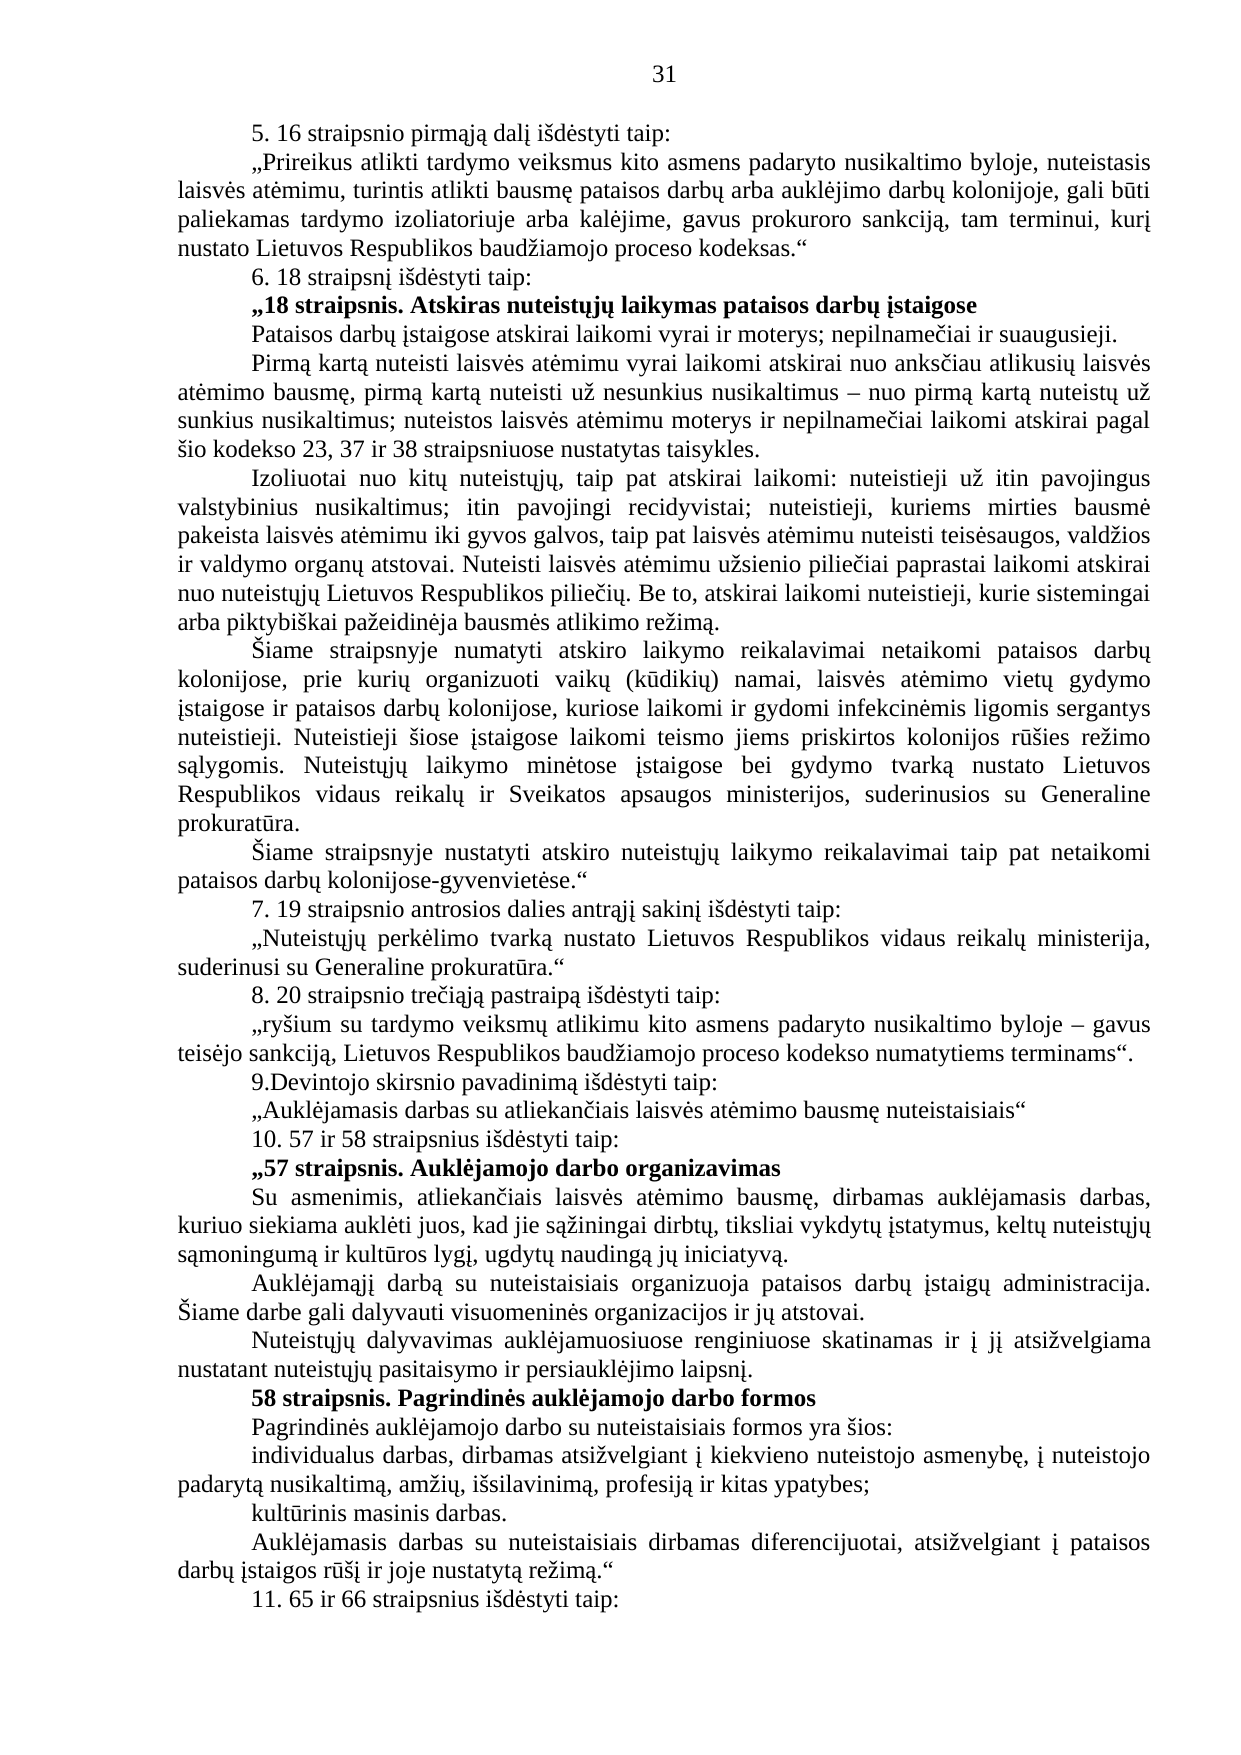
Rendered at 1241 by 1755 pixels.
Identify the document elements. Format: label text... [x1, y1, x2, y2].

text Pirmą kartą nuteisti laisvės atėmimu vyrai laikomi atskirai nuo anksčiau atlikusių laisvės atėmimo bausmę, pirmą kartą nuteisti už nesunkius nusikaltimus – nuo pirmą kartą nuteistų už sunkius nusikaltimus; nuteistos laisvės atėmimu moterys ir nepilnamečiai laikomi atskirai pagal šio kodekso 23, 37 ir 38 straipsniuose nustatytas taisykles. [177, 348, 1152, 463]
text individualus darbas, dirbamas atsižvelgiant į kiekvieno nuteistojo asmenybę, į nuteistojo padarytą nusikaltimą, amžių, išsilavinimą, profesiją ir kitas ypatybes; [177, 1441, 1152, 1498]
text „Auklėjamasis darbas su atliekančiais laisvės atėmimo bausmę nuteistaisiais“ [177, 1096, 1152, 1124]
text „ryšium su tardymo veiksmų atlikimu kito asmens padaryto nusikaltimo byloje – gavus teisėjo sankciją, Lietuvos Respublikos baudžiamojo proceso kodekso numatytiems terminams“. [177, 1009, 1152, 1067]
text 7. 19 straipsnio antrosios dalies antrąjį sakinį išdėstyti taip: [177, 894, 1152, 923]
text Auklėjamasis darbas su nuteistaisiais dirbamas diferencijuotai, atsižvelgiant į pataisos darbų įstaigos rūšį ir joje nustatytą režimą.“ [177, 1527, 1152, 1584]
text 10. 57 ir 58 straipsnius išdėstyti taip: [177, 1124, 1152, 1153]
text Auklėjamąjį darbą su nuteistaisiais organizuoja pataisos darbų įstaigų administracija. Šiame darbe gali dalyvauti visuomeninės organizacijos ir jų atstovai. [177, 1268, 1152, 1326]
text Pataisos darbų įstaigose atskirai laikomi vyrai ir moterys; nepilnamečiai ir suaugusieji. [177, 319, 1152, 348]
text Izoliuotai nuo kitų nuteistųjų, taip pat atskirai laikomi: nuteistieji už itin pavojingus valstybinius nusikaltimus; itin pavojingi recidyvistai; nuteistieji, kuriems mirties bausmė pakeista laisvės atėmimu iki gyvos galvos, taip pat laisvės atėmimu nuteisti teisėsaugos, valdžios ir valdymo organų atstovai. Nuteisti laisvės atėmimu užsienio piliečiai paprastai laikomi atskirai nuo nuteistųjų Lietuvos Respublikos piliečių. Be to, atskirai laikomi nuteistieji, kurie sistemingai arba piktybiškai pažeidinėja bausmės atlikimo režimą. [177, 463, 1152, 636]
text 11. 65 ir 66 straipsnius išdėstyti taip: [177, 1584, 1152, 1613]
text Nuteistųjų dalyvavimas auklėjamuosiuose renginiuose skatinamas ir į jį atsižvelgiama nustatant nuteistųjų pasitaisymo ir persiauklėjimo laipsnį. [177, 1326, 1152, 1383]
text 9.Devintojo skirsnio pavadinimą išdėstyti taip: [177, 1067, 1152, 1096]
text 8. 20 straipsnio trečiąją pastraipą išdėstyti taip: [177, 981, 1152, 1009]
text 5. 16 straipsnio pirmąją dalį išdėstyti taip: [177, 118, 1152, 147]
text 58 straipsnis. Pagrindinės auklėjamojo darbo formos [177, 1383, 1152, 1412]
text „57 straipsnis. Auklėjamojo darbo organizavimas [177, 1153, 1152, 1182]
text Pagrindinės auklėjamojo darbo su nuteistaisiais formos yra šios: [177, 1412, 1152, 1441]
text Šiame straipsnyje numatyti atskiro laikymo reikalavimai netaikomi pataisos darbų kolonijose, prie kurių organizuoti vaikų (kūdikių) namai, laisvės atėmimo vietų gydymo įstaigose ir pataisos darbų kolonijose, kuriose laikomi ir gydomi infekcinėmis ligomis sergantys nuteistieji. Nuteistieji šiose įstaigose laikomi teismo jiems priskirtos kolonijos rūšies režimo sąlygomis. Nuteistųjų laikymo minėtose įstaigose bei gydymo tvarką nustato Lietuvos Respublikos vidaus reikalų ir Sveikatos apsaugos ministerijos, suderinusios su Generaline prokuratūra. [177, 636, 1152, 837]
text 6. 18 straipsnį išdėstyti taip: [177, 262, 1152, 291]
text „18 straipsnis. Atskiras nuteistųjų laikymas pataisos darbų įstaigose [177, 291, 1152, 319]
text „Nuteistųjų perkėlimo tvarką nustato Lietuvos Respublikos vidaus reikalų ministerija, suderinusi su Generaline prokuratūra.“ [177, 923, 1152, 981]
text „Prireikus atlikti tardymo veiksmus kito asmens padaryto nusikaltimo byloje, nuteistasis laisvės atėmimu, turintis atlikti bausmę pataisos darbų arba auklėjimo darbų kolonijoje, gali būti paliekamas tardymo izoliatoriuje arba kalėjime, gavus prokuroro sankciją, tam terminui, kurį nustato Lietuvos Respublikos baudžiamojo proceso kodeksas.“ [177, 147, 1152, 262]
text Šiame straipsnyje nustatyti atskiro nuteistųjų laikymo reikalavimai taip pat netaikomi pataisos darbų kolonijose-gyvenvietėse.“ [177, 837, 1152, 894]
text kultūrinis masinis darbas. [177, 1498, 1152, 1527]
text Su asmenimis, atliekančiais laisvės atėmimo bausmę, dirbamas auklėjamasis darbas, kuriuo siekiama auklėti juos, kad jie sąžiningai dirbtų, tiksliai vykdytų įstatymus, keltų nuteistųjų sąmoningumą ir kultūros lygį, ugdytų naudingą jų iniciatyvą. [177, 1182, 1152, 1268]
